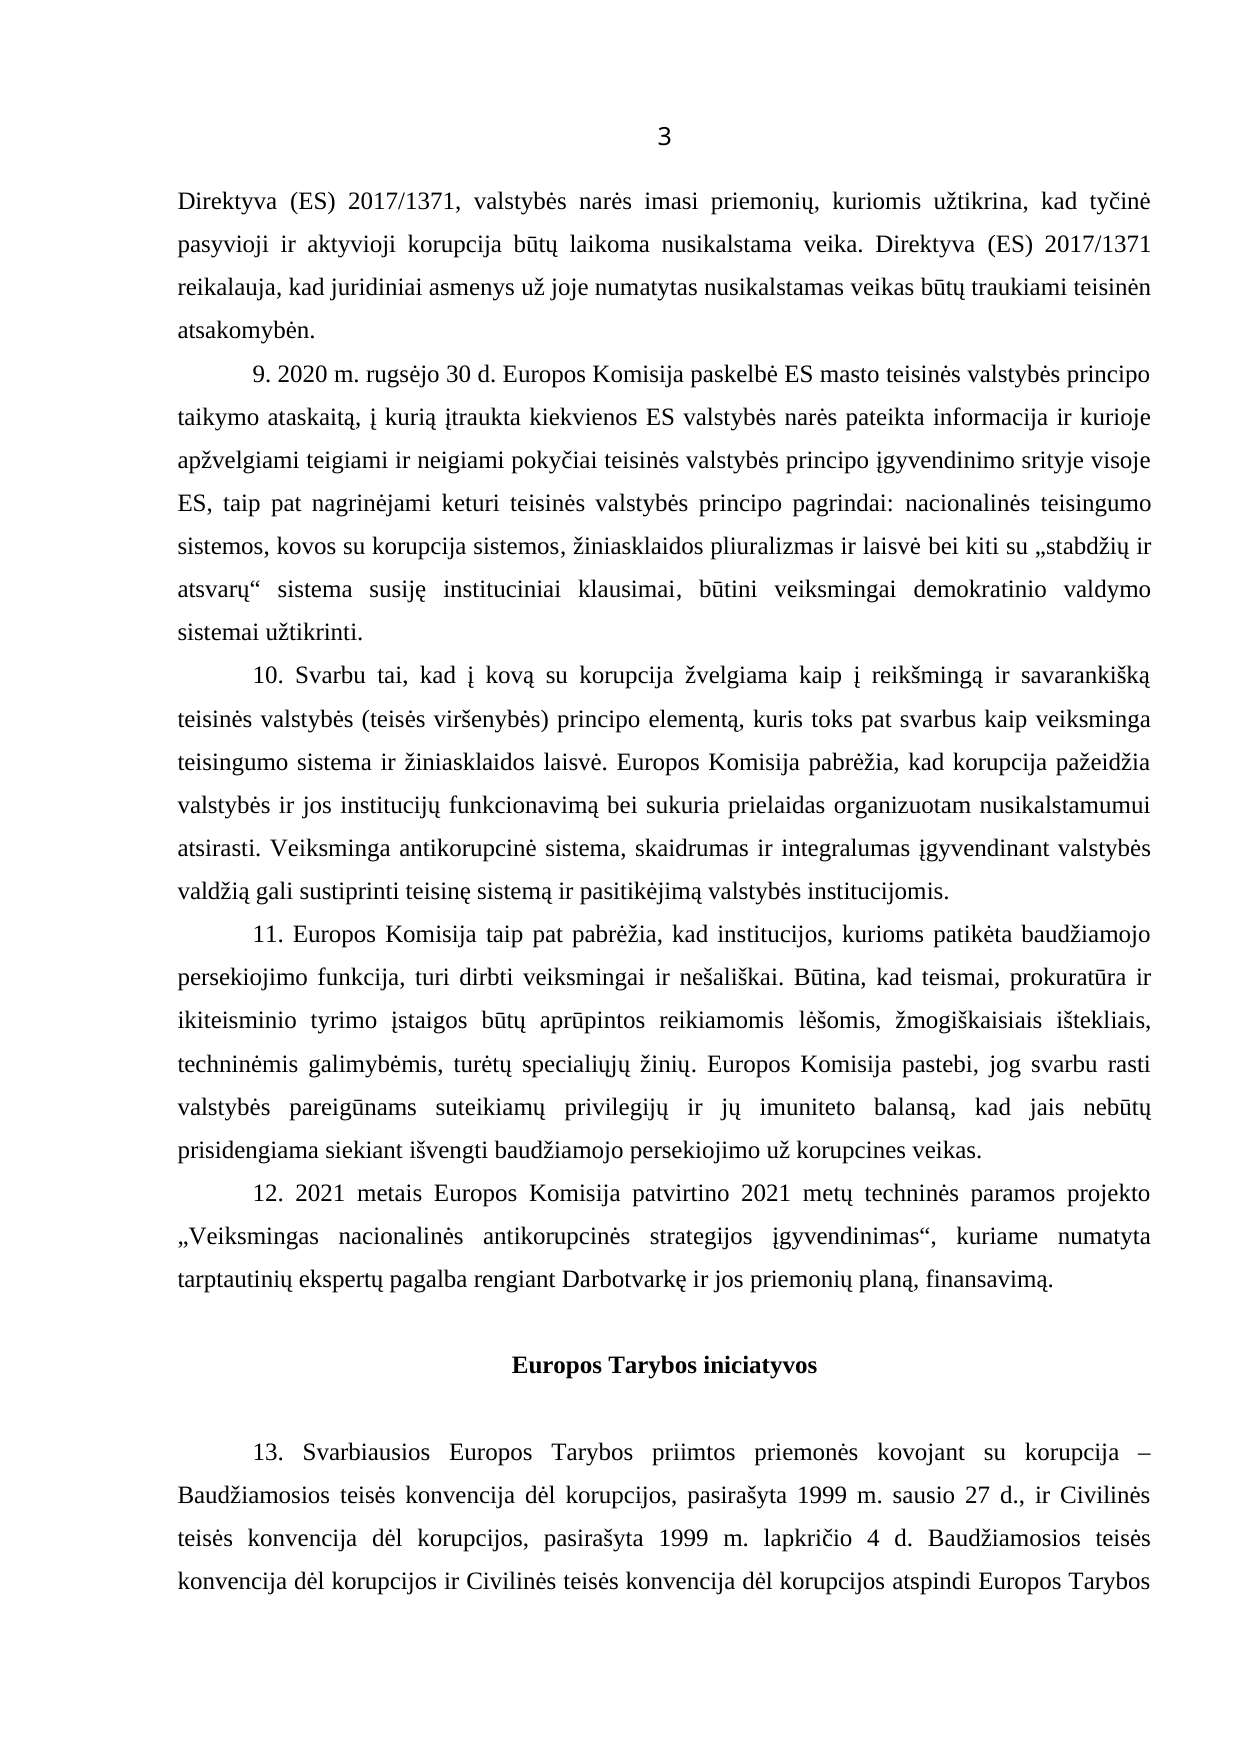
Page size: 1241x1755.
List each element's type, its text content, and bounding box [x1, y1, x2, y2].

text 10. Svarbu tai, kad į kovą su korupcija žvelgiama kaip į reikšmingą ir savarankišką teisinės valstybės (teisės viršenybės) principo elementą, kuris toks pat svarbus kaip veiksminga teisingumo sistema ir žiniasklaidos laisvė. Europos Komisija pabrėžia, kad korupcija pažeidžia valstybės ir jos institucijų funkcionavimą bei sukuria prielaidas organizuotam nusikalstamumui atsirasti. Veiksminga antikorupcinė sistema, skaidrumas ir integralumas įgyvendinant valstybės valdžią gali sustiprinti teisinę sistemą ir pasitikėjimą valstybės institucijomis. [177, 661, 1152, 905]
text Europos Tarybos iniciatyvos [177, 1351, 1152, 1379]
text 11. Europos Komisija taip pat pabrėžia, kad institucijos, kurioms patikėta baudžiamojo persekiojimo funkcija, turi dirbti veiksmingai ir nešališkai. Būtina, kad teismai, prokuratūra ir ikiteisminio tyrimo įstaigos būtų aprūpintos reikiamomis lėšomis, žmogiškaisiais ištekliais, techninėmis galimybėmis, turėtų specialiųjų žinių. Europos Komisija pastebi, jog svarbu rasti valstybės pareigūnams suteikiamų privilegijų ir jų imuniteto balansą, kad jais nebūtų prisidengiama siekiant išvengti baudžiamojo persekiojimo už korupcines veikas. [177, 919, 1152, 1164]
text 9. 2020 m. rugsėjo 30 d. Europos Komisija paskelbė ES masto teisinės valstybės principo taikymo ataskaitą, į kurią įtraukta kiekvienos ES valstybės narės pateikta informacija ir kurioje apžvelgiami teigiami ir neigiami pokyčiai teisinės valstybės principo įgyvendinimo srityje visoje ES, taip pat nagrinėjami keturi teisinės valstybės principo pagrindai: nacionalinės teisingumo sistemos, kovos su korupcija sistemos, žiniasklaidos pliuralizmas ir laisvė bei kiti su „stabdžių ir atsvarų“ sistema susiję instituciniai klausimai, būtini veiksmingai demokratinio valdymo sistemai užtikrinti. [177, 359, 1152, 646]
text Direktyva (ES) 2017/1371, valstybės narės imasi priemonių, kuriomis užtikrina, kad tyčinė pasyvioji ir aktyvioji korupcija būtų laikoma nusikalstama veika. Direktyva (ES) 2017/1371 reikalauja, kad juridiniai asmenys už joje numatytas nusikalstamas veikas būtų traukiami teisinėn atsakomybėn. [177, 186, 1152, 344]
text 13. Svarbiausios Europos Tarybos priimtos priemonės kovojant su korupcija – Baudžiamosios teisės konvencija dėl korupcijos, pasirašyta 1999 m. sausio 27 d., ir Civilinės teisės konvencija dėl korupcijos, pasirašyta 1999 m. lapkričio 4 d. Baudžiamosios teisės konvencija dėl korupcijos ir Civilinės teisės konvencija dėl korupcijos atspindi Europos Tarybos [177, 1437, 1152, 1595]
text 12. 2021 metais Europos Komisija patvirtino 2021 metų techninės paramos projekto „Veiksmingas nacionalinės antikorupcinės strategijos įgyvendinimas“, kuriame numatyta tarptautinių ekspertų pagalba rengiant Darbotvarkę ir jos priemonių planą, finansavimą. [177, 1178, 1152, 1293]
